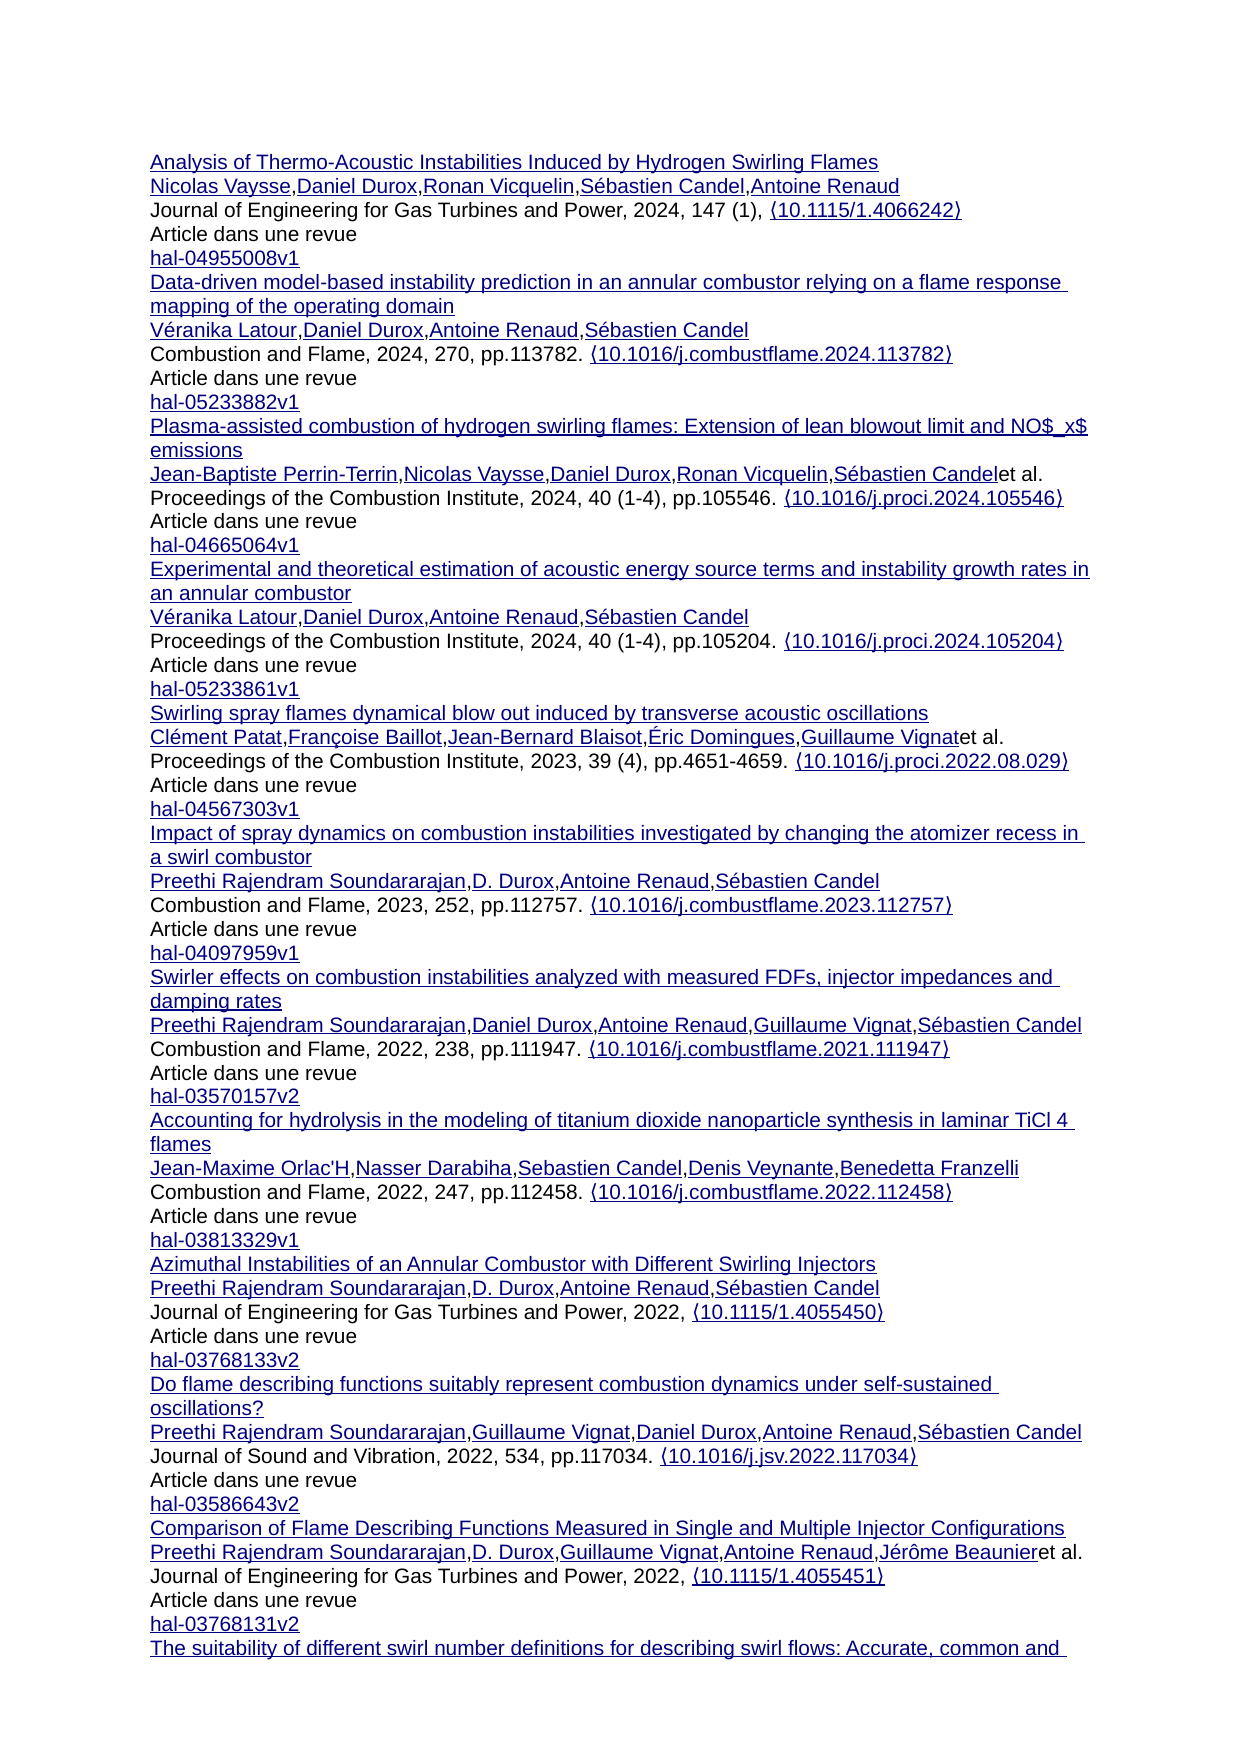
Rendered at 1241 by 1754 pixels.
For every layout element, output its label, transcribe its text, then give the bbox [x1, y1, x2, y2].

table_cell Comparison of Flame Describing Functions Measured in Single and Multiple Injector Configurations Preethi Rajendram Soundararajan,D. Durox,Guillaume Vignat,Antoine Renaud,Jérôme Beaunieret al. Journal of Engineering for Gas Turbines and Power, 2022, ⟨10.1115/1.4055451⟩ Article dans une revue hal-03768131v2 [150, 1516, 1090, 1635]
table_cell Analysis of Thermo-Acoustic Instabilities Induced by Hydrogen Swirling Flames Nicolas Vaysse,Daniel Durox,Ronan Vicquelin,Sébastien Candel,Antoine Renaud Journal of Engineering for Gas Turbines and Power, 2024, 147 (1), ⟨10.1115/1.4066242⟩ Article dans une revue hal-04955008v1 [150, 150, 1090, 270]
table_cell Plasma-assisted combustion of hydrogen swirling flames: Extension of lean blowout limit and NO$_x$ emissions Jean-Baptiste Perrin-Terrin,Nicolas Vaysse,Daniel Durox,Ronan Vicquelin,Sébastien Candelet al. Proceedings of the Combustion Institute, 2024, 40 (1-4), pp.105546. ⟨10.1016/j.proci.2024.105546⟩ Article dans une revue hal-04665064v1 [150, 414, 1090, 557]
table_cell Accounting for hydrolysis in the modeling of titanium dioxide nanoparticle synthesis in laminar TiCl 4 flames Jean-Maxime Orlac'H,Nasser Darabiha,Sebastien Candel,Denis Veynante,Benedetta Franzelli Combustion and Flame, 2022, 247, pp.112458. ⟨10.1016/j.combustflame.2022.112458⟩ Article dans une revue hal-03813329v1 [150, 1108, 1090, 1252]
table_cell The suitability of different swirl number definitions for describing swirl flows: Accurate, common and [150, 1635, 1090, 1659]
table_cell Do flame describing functions suitably represent combustion dynamics under self-sustained oscillations? Preethi Rajendram Soundararajan,Guillaume Vignat,Daniel Durox,Antoine Renaud,Sébastien Candel Journal of Sound and Vibration, 2022, 534, pp.117034. ⟨10.1016/j.jsv.2022.117034⟩ Article dans une revue hal-03586643v2 [150, 1372, 1090, 1516]
table_cell Data-driven model-based instability prediction in an annular combustor relying on a flame response mapping of the operating domain Véranika Latour,Daniel Durox,Antoine Renaud,Sébastien Candel Combustion and Flame, 2024, 270, pp.113782. ⟨10.1016/j.combustflame.2024.113782⟩ Article dans une revue hal-05233882v1 [150, 270, 1090, 413]
table_cell an annular combustor Véranika Latour,Daniel Durox,Antoine Renaud,Sébastien Candel Proceedings of the Combustion Institute, 2024, 40 (1-4), pp.105204. ⟨10.1016/j.proci.2024.105204⟩ Article dans une revue hal-05233861v1 [150, 579, 1090, 701]
table_cell Swirler effects on combustion instabilities analyzed with measured FDFs, injector impedances and damping rates Preethi Rajendram Soundararajan,Daniel Durox,Antoine Renaud,Guillaume Vignat,Sébastien Candel Combustion and Flame, 2022, 238, pp.111947. ⟨10.1016/j.combustflame.2021.111947⟩ Article dans une revue hal-03570157v2 [150, 965, 1090, 1108]
table_cell Azimuthal Instabilities of an Annular Combustor with Different Swirling Injectors Preethi Rajendram Soundararajan,D. Durox,Antoine Renaud,Sébastien Candel Journal of Engineering for Gas Turbines and Power, 2022, ⟨10.1115/1.4055450⟩ Article dans une revue hal-03768133v2 [150, 1252, 1090, 1372]
table_cell Impact of spray dynamics on combustion instabilities investigated by changing the atomizer recess in a swirl combustor Preethi Rajendram Soundararajan,D. Durox,Antoine Renaud,Sébastien Candel Combustion and Flame, 2023, 252, pp.112757. ⟨10.1016/j.combustflame.2023.112757⟩ Article dans une revue hal-04097959v1 [150, 821, 1090, 964]
table_cell Experimental and theoretical estimation of acoustic energy source terms and instability growth rates in [150, 557, 1090, 578]
table_cell Swirling spray flames dynamical blow out induced by transverse acoustic oscillations Clément Patat,Françoise Baillot,Jean-Bernard Blaisot,Éric Domingues,Guillaume Vignatet al. Proceedings of the Combustion Institute, 2023, 39 (4), pp.4651-4659. ⟨10.1016/j.proci.2022.08.029⟩ Article dans une revue hal-04567303v1 [150, 701, 1090, 821]
